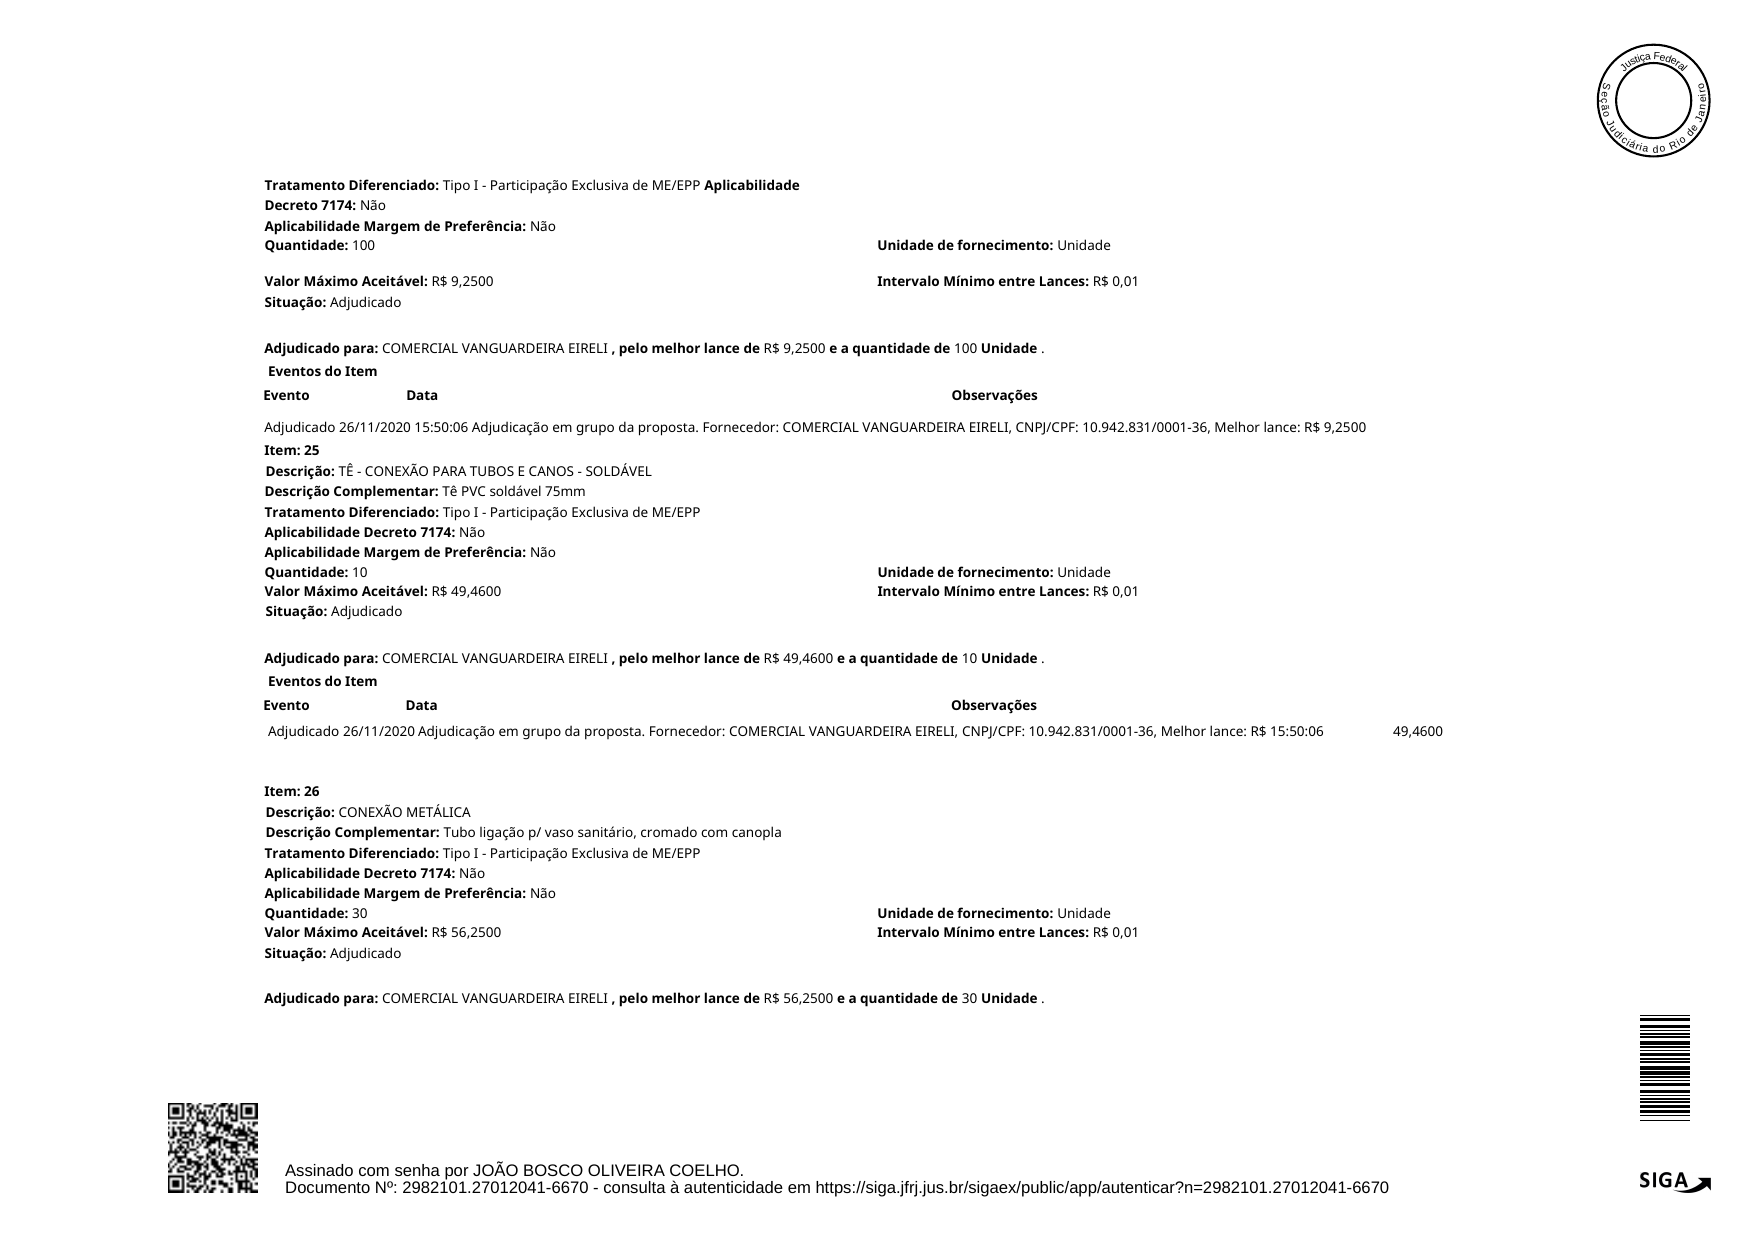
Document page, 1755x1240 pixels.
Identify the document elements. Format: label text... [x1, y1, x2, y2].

table_cell Intervalo Mínimo entre Lances: R$ 0,01 [877, 582, 1172, 602]
table_header [877, 482, 1172, 563]
text Eventos do Item [268, 671, 1487, 690]
table_cell Quantidade: 100 [263, 236, 868, 272]
table_cell Unidade de fornecimento: Unidade [877, 904, 1172, 923]
text Item: 26 [264, 782, 1487, 801]
text Adjudicado para: COMERCIAL VANGUARDEIRA EIRELI , pelo melhor lance de R$ 9,2500 e a quantidade de 100 Unidade . [264, 332, 1135, 359]
table_header Tratamento Diferenciado: Tipo I - Participação Exclusiva de ME/EPP Aplicabilidade Decreto 7174: Não Aplicabilidade Margem de Preferência: Não [263, 844, 877, 904]
text Adjudicado para: COMERCIAL VANGUARDEIRA EIRELI , pelo melhor lance de R$ 49,4600 e a quantidade de 10 Unidade . [264, 642, 1135, 669]
table_cell Quantidade: 10 [264, 563, 877, 582]
table_cell Valor Máximo Aceitável: R$ 9,2500 Situação: Adjudicado [263, 273, 868, 332]
table_cell Valor Máximo Aceitável: R$ 49,4600 [264, 582, 877, 602]
table_cell [1169, 236, 1265, 272]
table_cell Valor Máximo Aceitável: R$ 56,2500 Situação: Adjudicado [263, 923, 877, 983]
text Descrição: TÊ - CONEXÃO PARA TUBOS E CANOS - SOLDÁVEL [265, 462, 1487, 480]
text Situação: Adjudicado [265, 602, 1487, 620]
text Adjudicado 26/11/2020 15:50:06 Adjudicação em grupo da proposta. Fornecedor: COMERCIAL VANGUARDEIRA EIRELI, CNPJ/CPF: 10.942.831/0001-36, Melhor lance: R$ 9,2500 [264, 411, 1487, 438]
text Evento Data Observações [263, 386, 1487, 405]
table_header [877, 844, 1172, 904]
table_cell Tratamento Diferenciado: Tipo I - Participação Exclusiva de ME/EPP Aplicabilidade Decreto 7174: Não Aplicabilidade Margem de Preferência: Não [263, 176, 868, 236]
text Evento Data Observações [263, 696, 1487, 715]
text Descrição: CONEXÃO METÁLICA [265, 803, 1487, 821]
text Item: 25 [264, 441, 1487, 460]
text Descrição Complementar: Tubo ligação p/ vaso sanitário, cromado com canopla [265, 823, 1487, 842]
table_cell Intervalo Mínimo entre Lances: R$ 0,01 [869, 273, 1265, 332]
table_cell Unidade de fornecimento: Unidade [877, 563, 1172, 582]
table_cell [1169, 176, 1265, 236]
table_cell Intervalo Mínimo entre Lances: R$ 0,01 [877, 923, 1172, 983]
text Adjudicado para: COMERCIAL VANGUARDEIRA EIRELI , pelo melhor lance de R$ 56,2500 e a quantidade de 30 Unidade . [264, 983, 1135, 1010]
table_header Descrição Complementar: Tê PVC soldável 75mm Tratamento Diferenciado: Tipo I - Participação Exclusiva de ME/EPP Aplicabilidade Decreto 7174: Não Aplicabilidade Margem de Preferência: Não [264, 482, 877, 563]
table_cell [869, 176, 1169, 236]
text Eventos do Item [268, 361, 1487, 380]
table_cell Unidade de fornecimento: Unidade [869, 236, 1169, 272]
text Adjudicado 26/11/2020 Adjudicação em grupo da proposta. Fornecedor: COMERCIAL VANGUARDEIRA EIRELI, CNPJ/CPF: 10.942.831/0001-36, Melhor lance: R$ 15:50:06 49,4600 [268, 721, 1487, 740]
table_cell Quantidade: 30 [263, 904, 877, 923]
